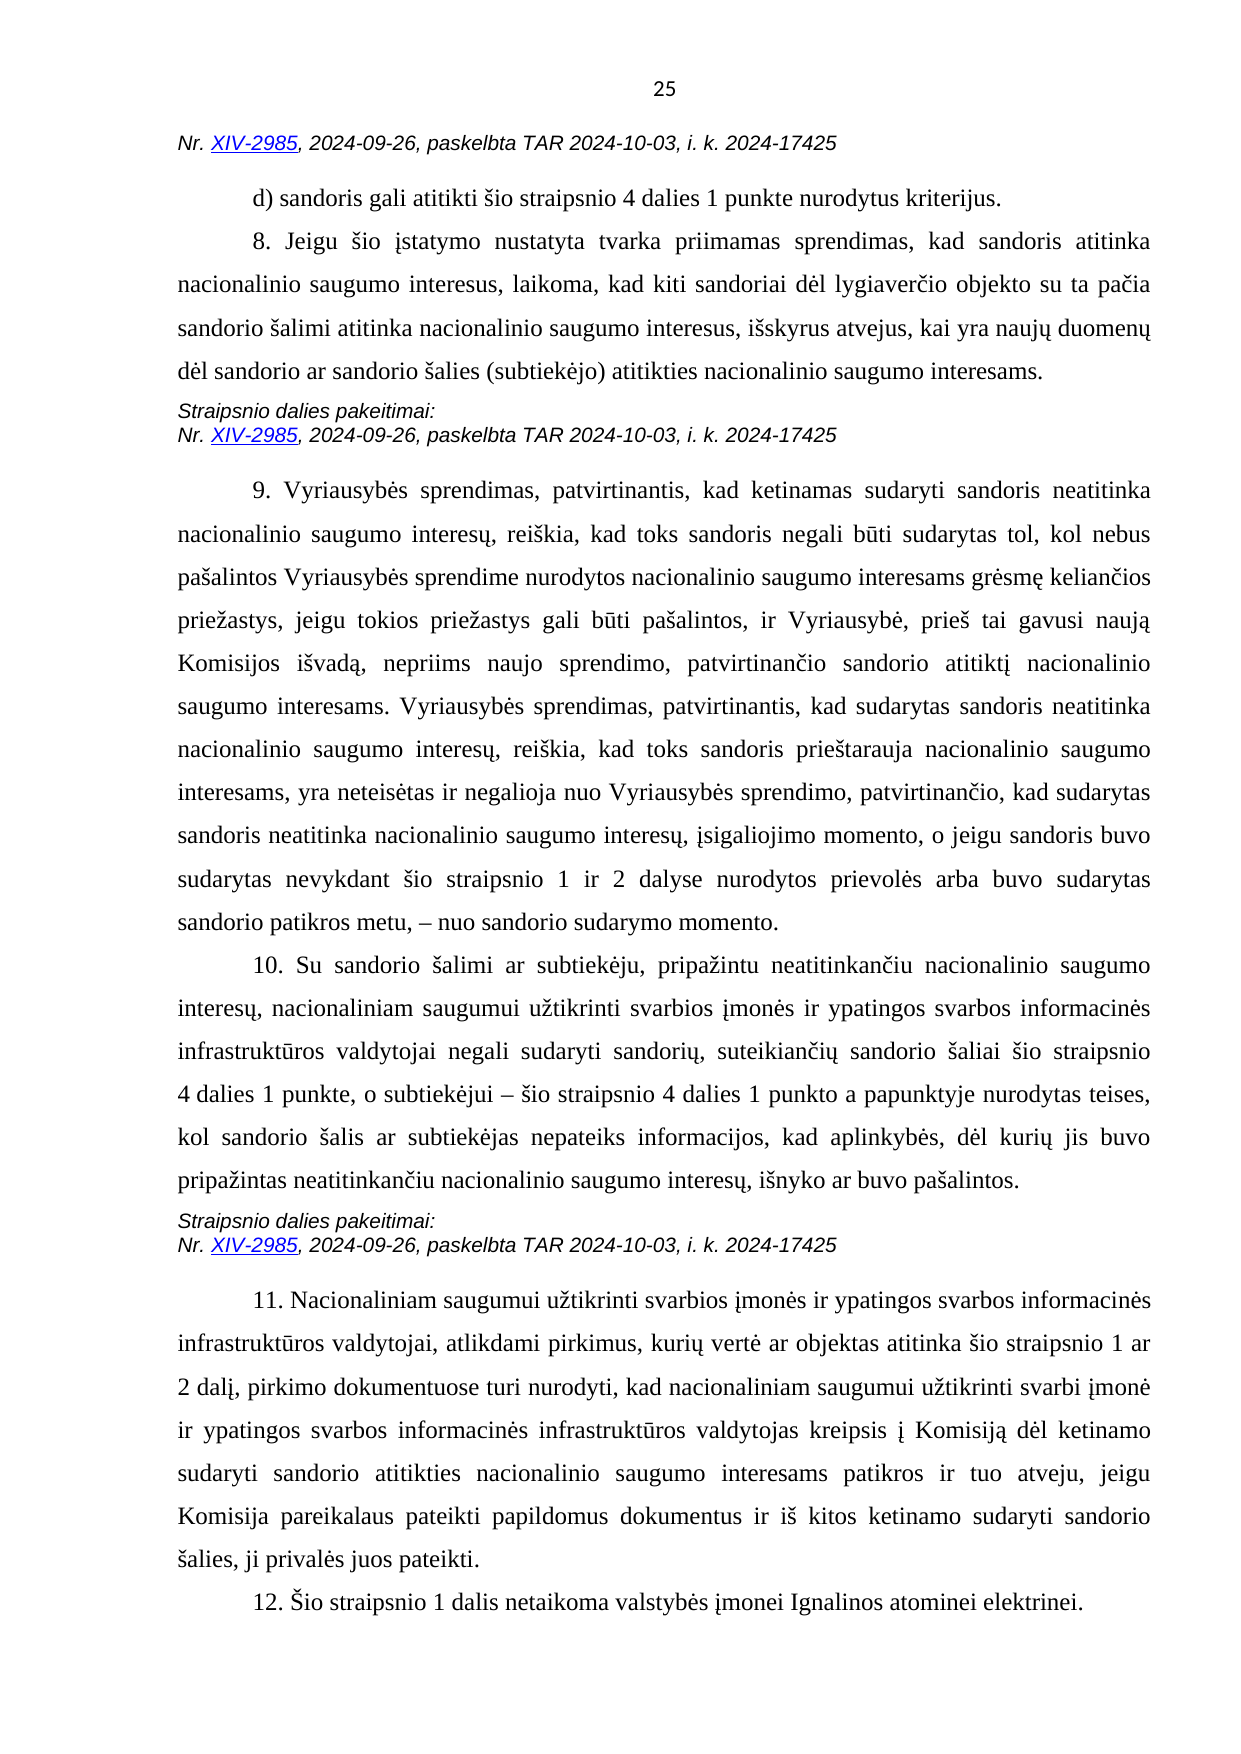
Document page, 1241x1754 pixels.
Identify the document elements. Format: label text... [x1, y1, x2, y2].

text Nr. XIV-2985, 2024-09-26, paskelbta TAR 2024-10-03, i. k. 2024-17425 [177, 131, 1152, 154]
text Nr. XIV-2985, 2024-09-26, paskelbta TAR 2024-10-03, i. k. 2024-17425 [177, 1233, 1152, 1257]
text 11. Nacionaliniam saugumui užtikrinti svarbios įmonės ir ypatingos svarbos informacinės infrastruktūros valdytojai, atlikdami pirkimus, kurių vertė ar objektas atitinka šio straipsnio 1 ar 2 dalį, pirkimo dokumentuose turi nurodyti, kad nacionaliniam saugumui užtikrinti svarbi įmonė ir ypatingos svarbos informacinės infrastruktūros valdytojas kreipsis į Komisiją dėl ketinamo sudaryti sandorio atitikties nacionalinio saugumo interesams patikros ir tuo atveju, jeigu Komisija pareikalaus pateikti papildomus dokumentus ir iš kitos ketinamo sudaryti sandorio šalies, ji privalės juos pateikti. [177, 1285, 1152, 1573]
text Straipsnio dalies pakeitimai: [177, 399, 1152, 423]
text Nr. XIV-2985, 2024-09-26, paskelbta TAR 2024-10-03, i. k. 2024-17425 [177, 423, 1152, 447]
text Straipsnio dalies pakeitimai: [177, 1209, 1152, 1233]
text 12. Šio straipsnio 1 dalis netaikoma valstybės įmonei Ignalinos atominei elektrinei. [177, 1587, 1152, 1616]
text d) sandoris gali atitikti šio straipsnio 4 dalies 1 punkte nurodytus kriterijus. [177, 183, 1152, 212]
text 8. Jeigu šio įstatymo nustatyta tvarka priimamas sprendimas, kad sandoris atitinka nacionalinio saugumo interesus, laikoma, kad kiti sandoriai dėl lygiaverčio objekto su ta pačia sandorio šalimi atitinka nacionalinio saugumo interesus, išskyrus atvejus, kai yra naujų duomenų dėl sandorio ar sandorio šalies (subtiekėjo) atitikties nacionalinio saugumo interesams. [177, 226, 1152, 384]
text 9. Vyriausybės sprendimas, patvirtinantis, kad ketinamas sudaryti sandoris neatitinka nacionalinio saugumo interesų, reiškia, kad toks sandoris negali būti sudarytas tol, kol nebus pašalintos Vyriausybės sprendime nurodytos nacionalinio saugumo interesams grėsmę keliančios priežastys, jeigu tokios priežastys gali būti pašalintos, ir Vyriausybė, prieš tai gavusi naują Komisijos išvadą, nepriims naujo sprendimo, patvirtinančio sandorio atitiktį nacionalinio saugumo interesams. Vyriausybės sprendimas, patvirtinantis, kad sudarytas sandoris neatitinka nacionalinio saugumo interesų, reiškia, kad toks sandoris prieštarauja nacionalinio saugumo interesams, yra neteisėtas ir negalioja nuo Vyriausybės sprendimo, patvirtinančio, kad sudarytas sandoris neatitinka nacionalinio saugumo interesų, įsigaliojimo momento, o jeigu sandoris buvo sudarytas nevykdant šio straipsnio 1 ir 2 dalyse nurodytos prievolės arba buvo sudarytas sandorio patikros metu, – nuo sandorio sudarymo momento. [177, 476, 1152, 936]
text 10. Su sandorio šalimi ar subtiekėju, pripažintu neatitinkančiu nacionalinio saugumo interesų, nacionaliniam saugumui užtikrinti svarbios įmonės ir ypatingos svarbos informacinės infrastruktūros valdytojai negali sudaryti sandorių, suteikiančių sandorio šaliai šio straipsnio 4 dalies 1 punkte, o subtiekėjui – šio straipsnio 4 dalies 1 punkto a papunktyje nurodytas teises, kol sandorio šalis ar subtiekėjas nepateiks informacijos, kad aplinkybės, dėl kurių jis buvo pripažintas neatitinkančiu nacionalinio saugumo interesų, išnyko ar buvo pašalintos. [177, 950, 1152, 1194]
